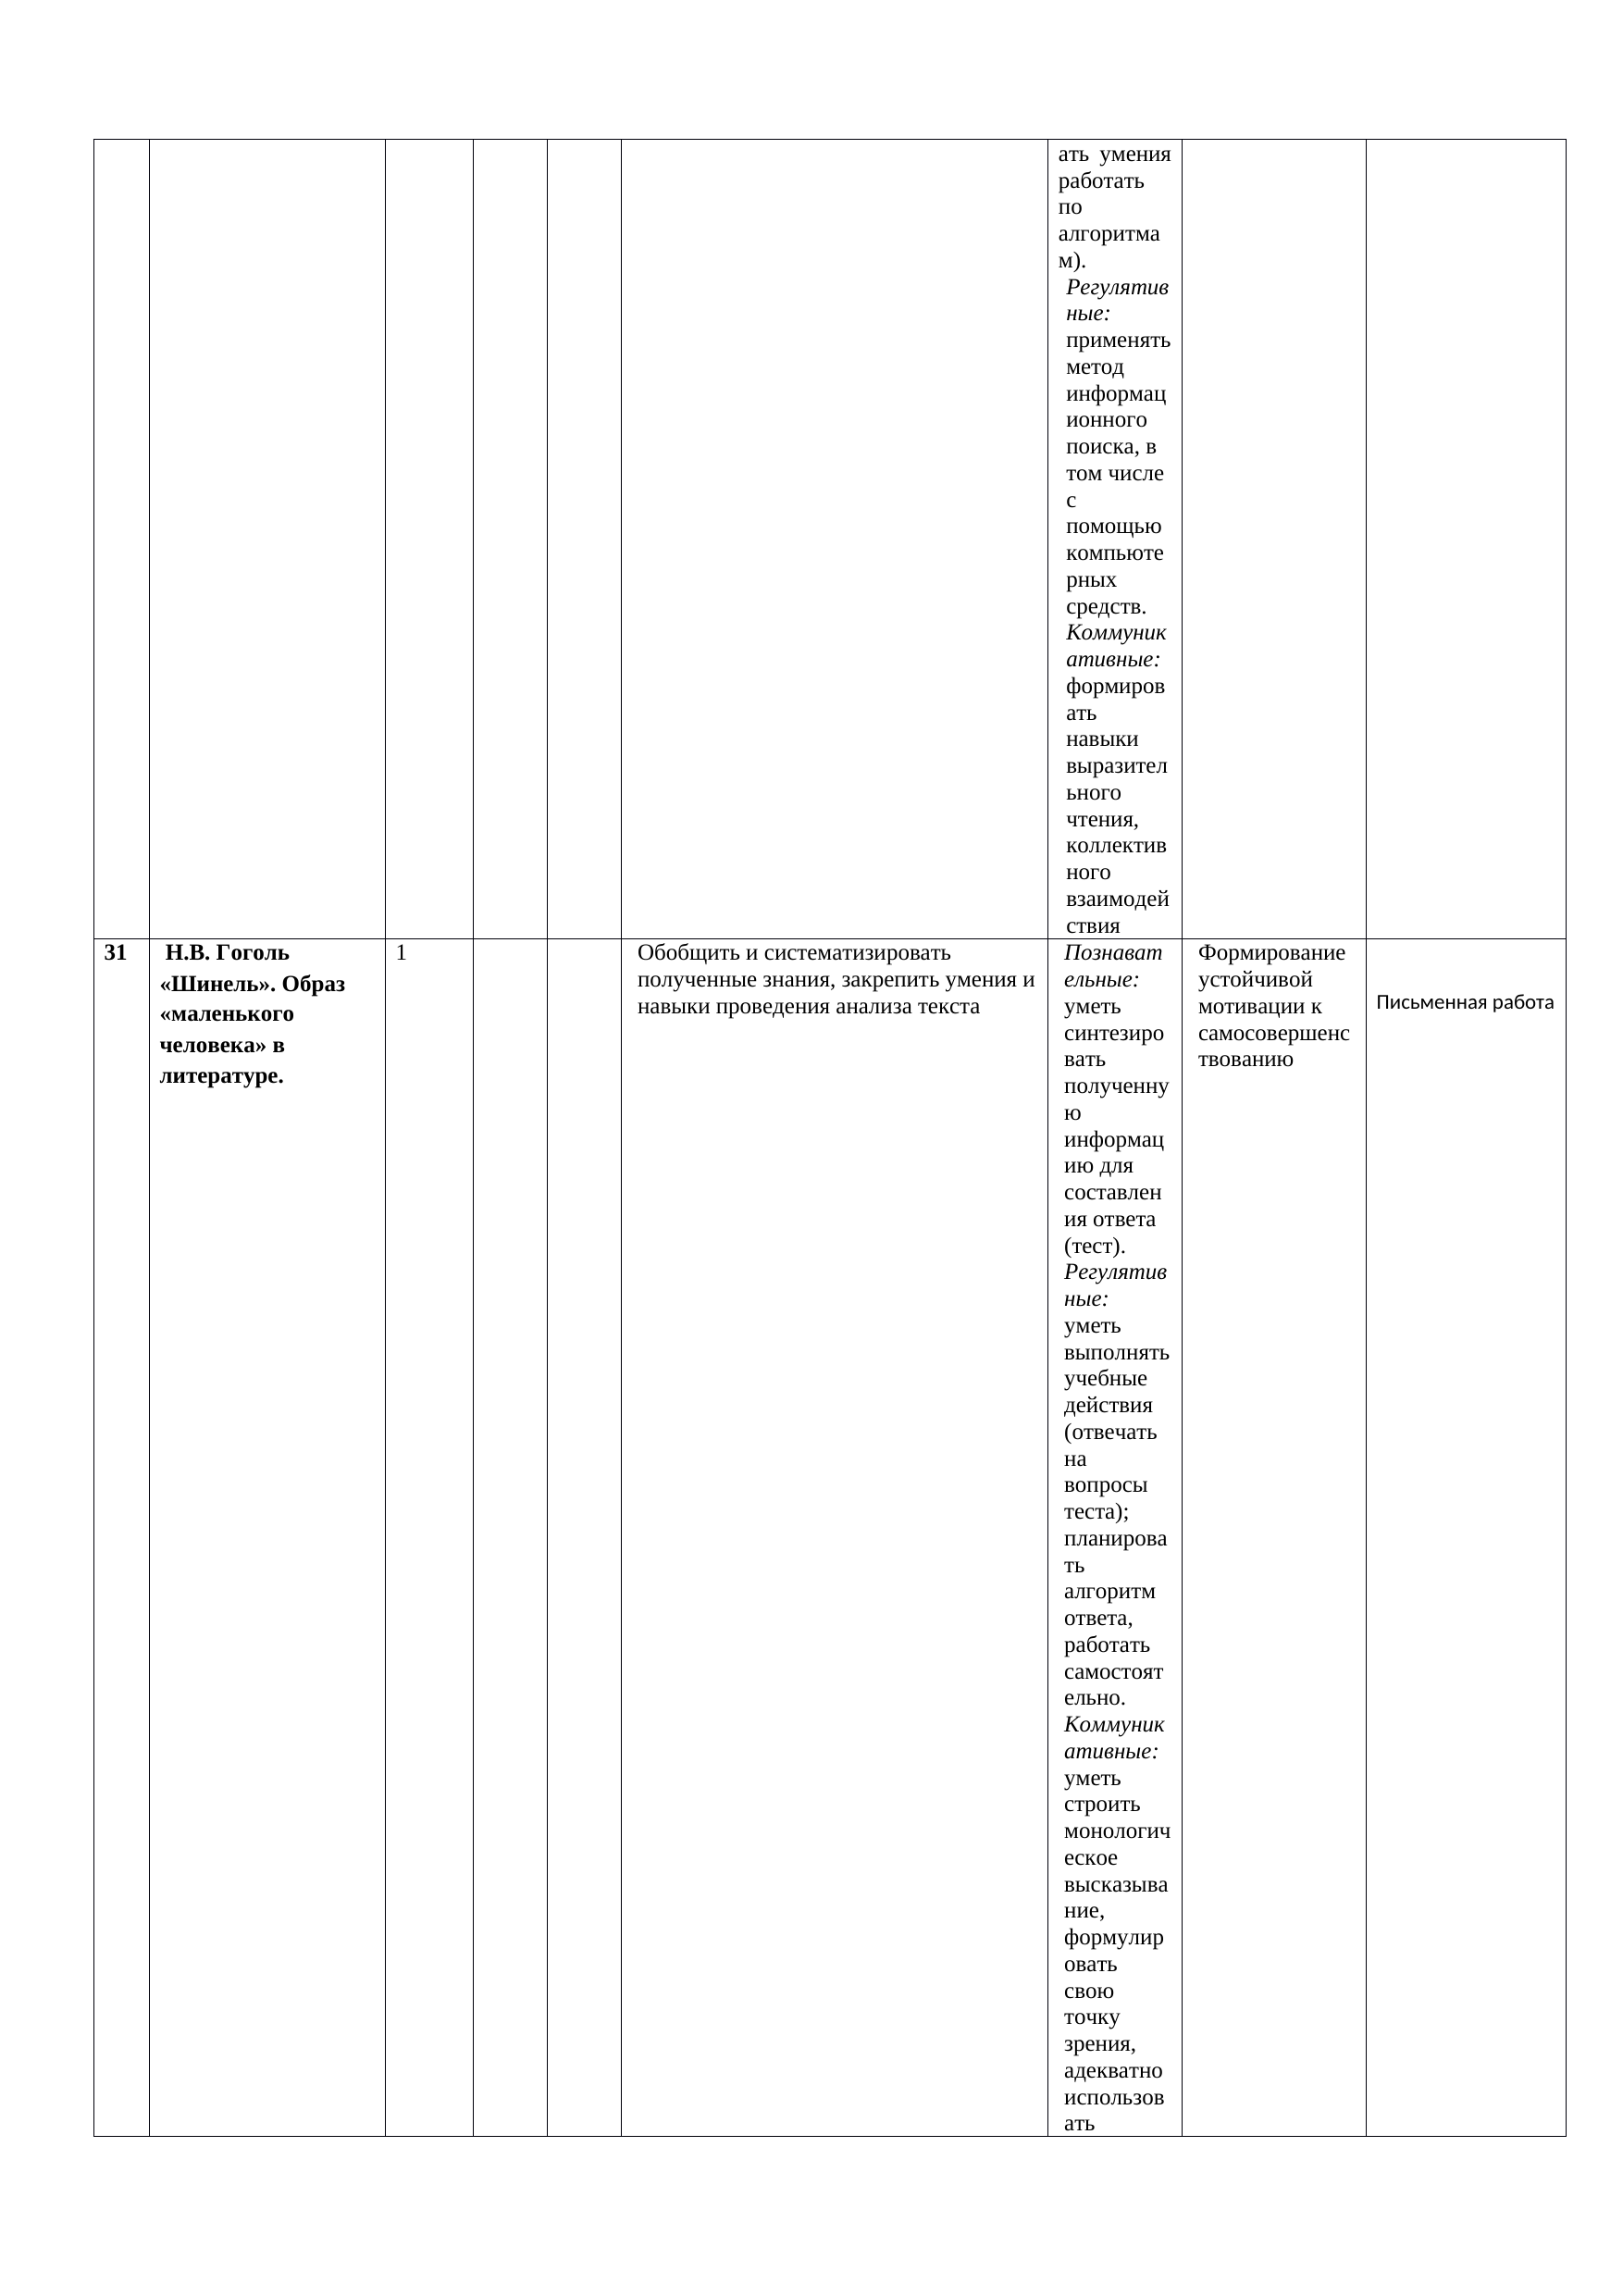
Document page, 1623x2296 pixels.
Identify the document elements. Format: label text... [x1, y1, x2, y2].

table_cell Формирование устойчивой мотивации к самосовершенствованию [1183, 939, 1366, 2136]
table_cell [386, 140, 473, 937]
table_cell [548, 939, 621, 2136]
table_cell Обобщить и систематизировать полученные знания, закрепить умения и навыки проведения анализа текста [622, 939, 1047, 2136]
table_cell Познавательные: уметь синтезировать полученную информацию для составления ответа (тест). Регулятивные: уметь выполнять учебные действия (отвечать на вопросы теста); планировать алгоритм ответа, работать самостоятельно. Коммуникативные: уметь строить монологическое высказывание, формулировать свою точку зрения, адекватно использовать различные речевые средства для решения коммуникативных задач [1048, 939, 1064, 2136]
table_cell [1183, 140, 1366, 937]
table_cell [474, 939, 547, 2136]
table_cell Познавательные: уметь узнавать, называть и определять объекты в соответствии с содержанием (формировать умения работать по алгоритмам). Регулятивные: применять метод информационного поиска, в том числе с помощью компьютерных средств. Коммуникативные: формировать навыки выразительного чтения, коллективного взаимодействия [1048, 140, 1066, 937]
table_cell Письменная работа [1367, 939, 1566, 2136]
table_cell [622, 140, 1047, 937]
table_cell 1 [386, 939, 473, 2136]
table_cell Н.В. Гоголь «Шинель». Образ «маленького человека» в литературе. [150, 939, 385, 2136]
table_cell [548, 140, 621, 937]
table_cell [94, 140, 149, 937]
table_cell [1367, 140, 1566, 937]
table_cell Познавательные: уметь синтезировать полученную информацию для составления ответа (тест). Регулятивные: уметь выполнять учебные действия (отвечать на вопросы теста); планировать алгоритм ответа, работать самостоятельно. Коммуникативные: уметь строить монологическое высказывание, формулировать свою точку зрения, адекватно использовать различные речевые средства для решения коммуникативных задач [1171, 939, 1182, 2136]
table_cell Познавательные: уметь узнавать, называть и определять объекты в соответствии с содержанием (формировать умения работать по алгоритмам). Регулятивные: применять метод информационного поиска, в том числе с помощью компьютерных средств. Коммуникативные: формировать навыки выразительного чтения, коллективного взаимодействия [1171, 140, 1182, 937]
table_cell [150, 140, 385, 937]
table_cell [474, 140, 547, 937]
table_cell 31 [94, 939, 149, 2136]
